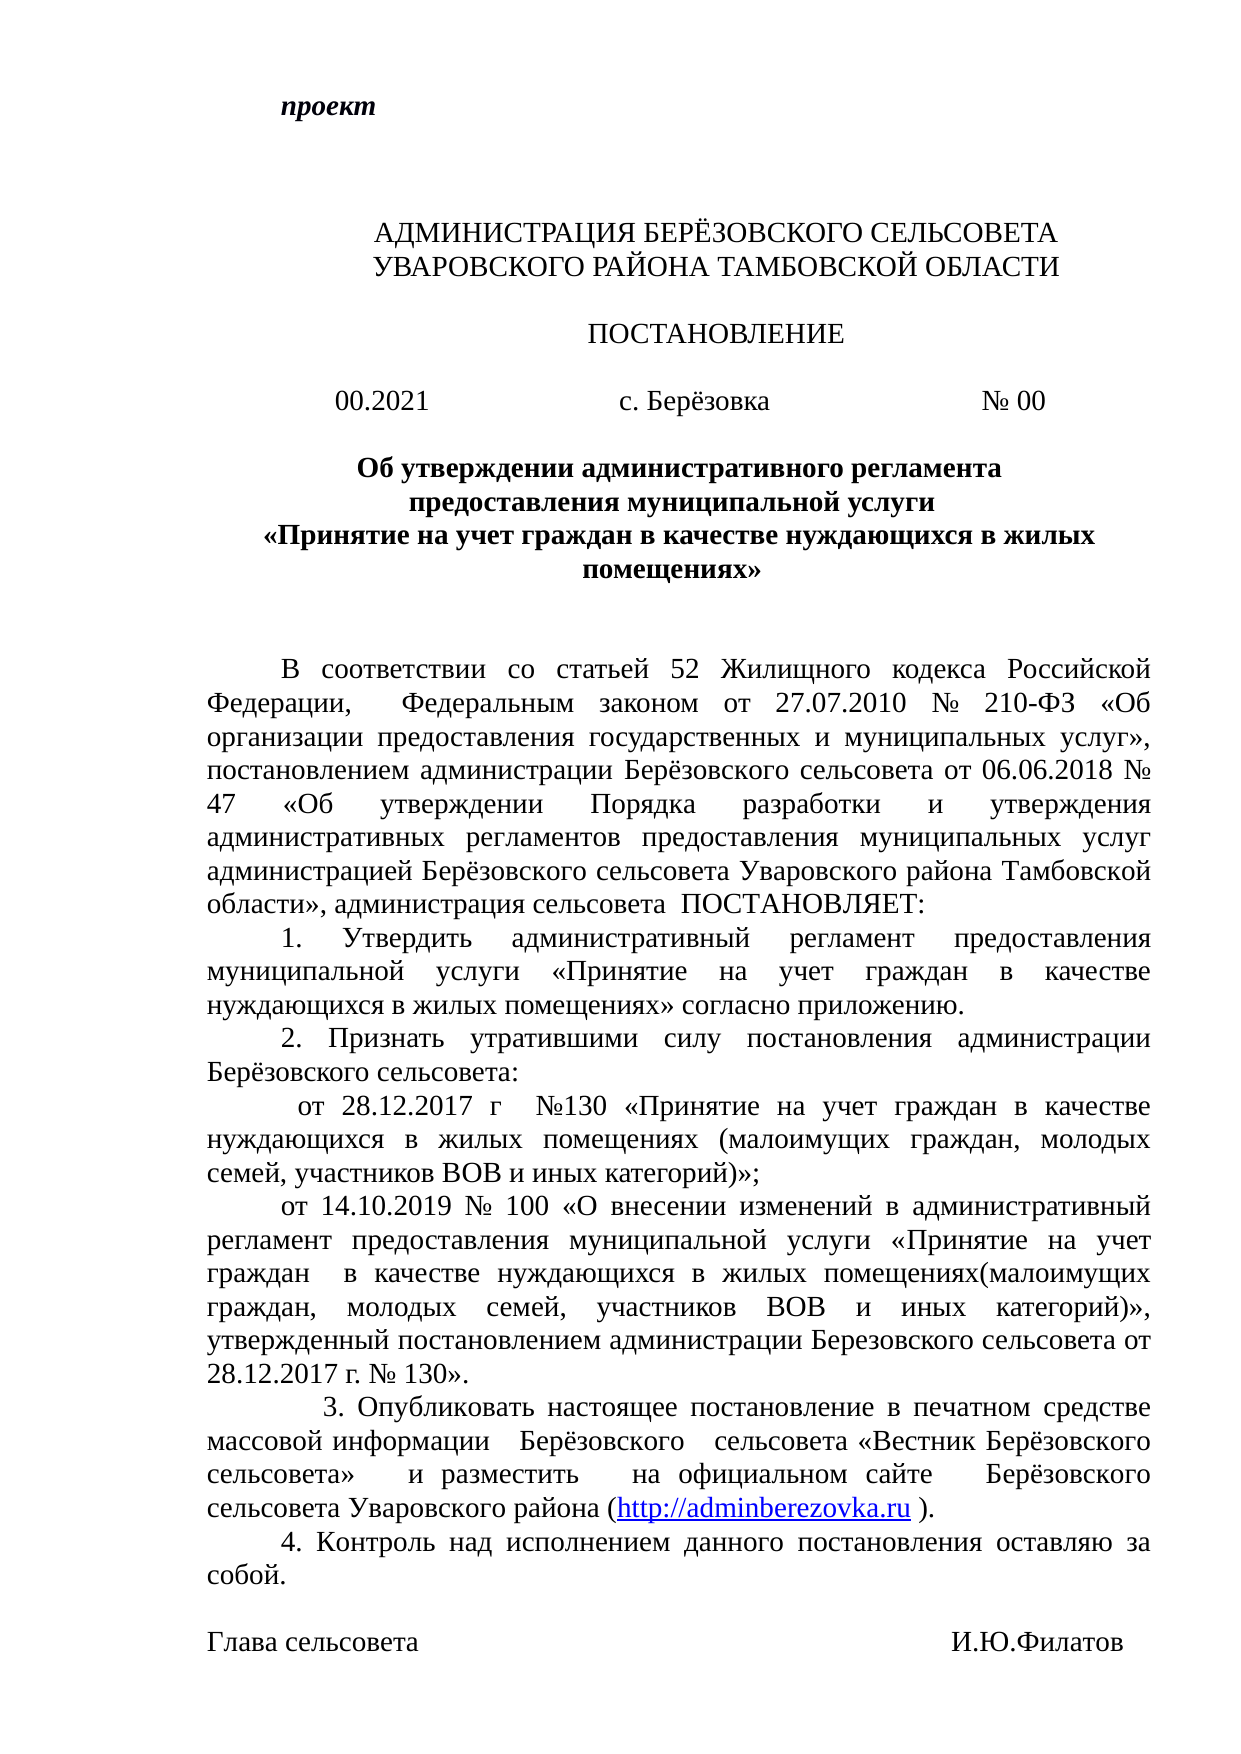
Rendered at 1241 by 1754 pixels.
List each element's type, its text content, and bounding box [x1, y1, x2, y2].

text УВАРОВСКОГО РАЙОНА ТАМБОВСКОЙ ОБЛАСТИ [207, 249, 1152, 283]
text предоставления муниципальной услуги [207, 484, 1152, 517]
text ПОСТАНОВЛЕНИЕ [207, 316, 1152, 350]
text 1. Утвердить административный регламент предоставления муниципальной услуги «Принятие на учет граждан в качестве нуждающихся в жилых помещениях» согласно приложению. [207, 920, 1152, 1021]
text 3. Опубликовать настоящее постановление в печатном средстве массовой информации Берёзовского сельсовета «Вестник Берёзовского сельсовета» и разместить на официальном сайте Берёзовского сельсовета Уваровского района (http://adminberezovka.ru ). [207, 1389, 1152, 1524]
text АДМИНИСТРАЦИЯ БЕРЁЗОВСКОГО СЕЛЬСОВЕТА [207, 216, 1152, 249]
text проект [207, 88, 1152, 122]
text «Принятие на учет граждан в качестве нуждающихся в жилых помещениях» [207, 517, 1152, 584]
text Глава сельсовета И.Ю.Филатов [207, 1624, 1152, 1658]
text от 28.12.2017 г №130 «Принятие на учет граждан в качестве нуждающихся в жилых помещениях (малоимущих граждан, молодых семей, участников ВОВ и иных категорий)»; [207, 1088, 1152, 1188]
text В соответствии со статьей 52 Жилищного кодекса Российской Федерации, Федеральным законом от 27.07.2010 № 210-ФЗ «Об организации предоставления государственных и муниципальных услуг», постановлением администрации Берёзовского сельсовета от 06.06.2018 № 47 «Об утверждении Порядка разработки и утверждения административных регламентов предоставления муниципальных услуг администрацией Берёзовского сельсовета Уваровского района Тамбовской области», администрация сельсовета ПОСТАНОВЛЯЕТ: [207, 652, 1152, 920]
text 2. Признать утратившими силу постановления администрации Берёзовского сельсовета: [207, 1021, 1152, 1088]
text Об утверждении административного регламента [207, 450, 1152, 484]
text 00.2021 с. Берёзовка № 00 [207, 383, 1152, 417]
text от 14.10.2019 № 100 «О внесении изменений в административный регламент предоставления муниципальной услуги «Принятие на учет граждан в качестве нуждающихся в жилых помещениях(малоимущих граждан, молодых семей, участников ВОВ и иных категорий)», утвержденный постановлением администрации Березовского сельсовета от 28.12.2017 г. № 130». [207, 1188, 1152, 1389]
text 4. Контроль над исполнением данного постановления оставляю за собой. [207, 1524, 1152, 1591]
